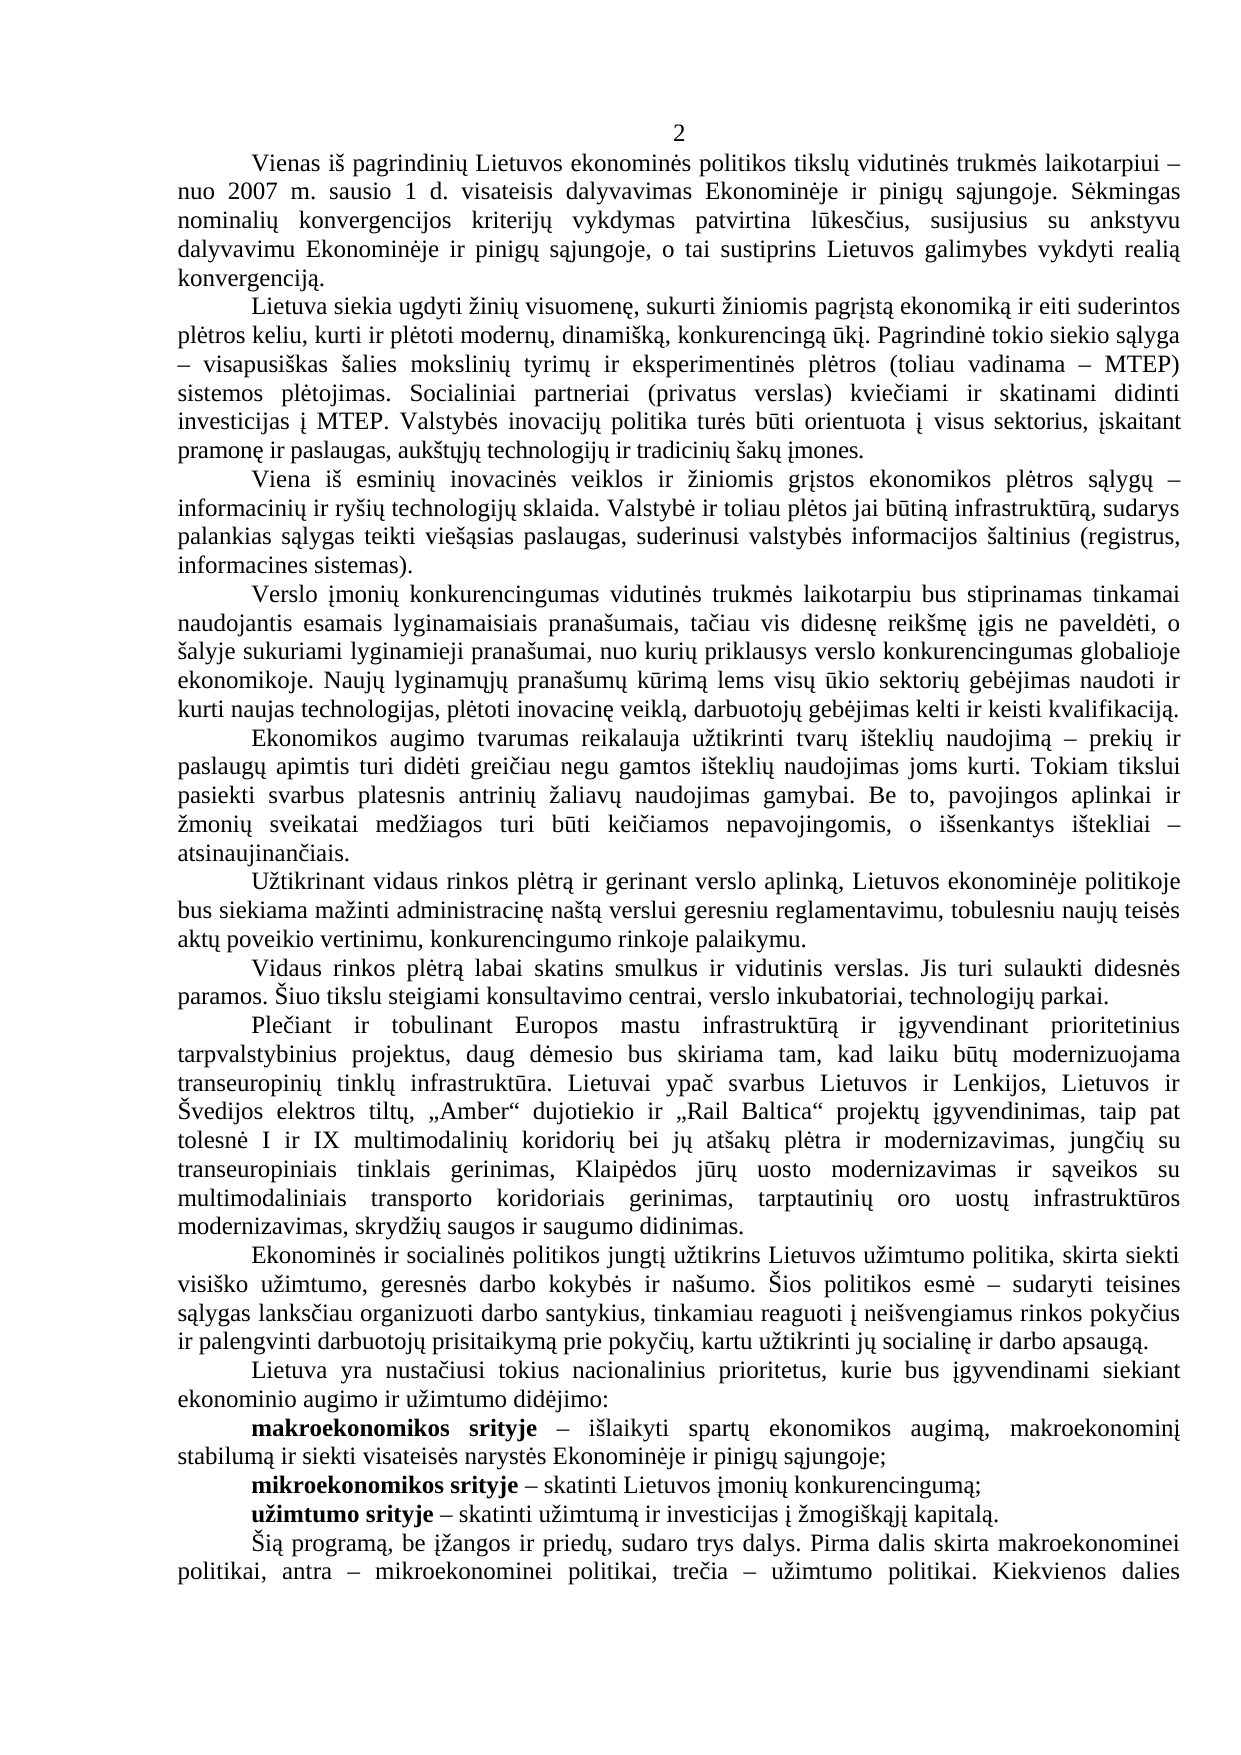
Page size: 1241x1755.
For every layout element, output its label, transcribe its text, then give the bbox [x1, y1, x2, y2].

text mikroekonomikos srityje – skatinti Lietuvos įmonių konkurencingumą; [177, 1470, 1181, 1499]
text Verslo įmonių konkurencingumas vidutinės trukmės laikotarpiu bus stiprinamas tinkamai naudojantis esamais lyginamaisiais pranašumais, tačiau vis didesnę reikšmę įgis ne paveldėti, o šalyje sukuriami lyginamieji pranašumai, nuo kurių priklausys verslo konkurencingumas globalioje ekonomikoje. Naujų lyginamųjų pranašumų kūrimą lems visų ūkio sektorių gebėjimas naudoti ir kurti naujas technologijas, plėtoti inovacinę veiklą, darbuotojų gebėjimas kelti ir keisti kvalifikaciją. [177, 579, 1181, 723]
text Lietuva siekia ugdyti žinių visuomenę, sukurti žiniomis pagrįstą ekonomiką ir eiti suderintos plėtros keliu, kurti ir plėtoti modernų, dinamišką, konkurencingą ūkį. Pagrindinė tokio siekio sąlyga – visapusiškas šalies mokslinių tyrimų ir eksperimentinės plėtros (toliau vadinama – MTEP) sistemos plėtojimas. Socialiniai partneriai (privatus verslas) kviečiami ir skatinami didinti investicijas į MTEP. Valstybės inovacijų politika turės būti orientuota į visus sektorius, įskaitant pramonę ir paslaugas, aukštųjų technologijų ir tradicinių šakų įmones. [177, 291, 1181, 464]
text Šią programą, be įžangos ir priedų, sudaro trys dalys. Pirma dalis skirta makroekonominei politikai, antra – mikroekonominei politikai, trečia – užimtumo politikai. Kiekvienos dalies [177, 1528, 1181, 1585]
text Užtikrinant vidaus rinkos plėtrą ir gerinant verslo aplinką, Lietuvos ekonominėje politikoje bus siekiama mažinti administracinę naštą verslui geresniu reglamentavimu, tobulesniu naujų teisės aktų poveikio vertinimu, konkurencingumo rinkoje palaikymu. [177, 866, 1181, 953]
text užimtumo srityje – skatinti užimtumą ir investicijas į žmogiškąjį kapitalą. [177, 1499, 1181, 1528]
text Ekonomikos augimo tvarumas reikalauja užtikrinti tvarų išteklių naudojimą – prekių ir paslaugų apimtis turi didėti greičiau negu gamtos išteklių naudojimas joms kurti. Tokiam tikslui pasiekti svarbus platesnis antrinių žaliavų naudojimas gamybai. Be to, pavojingos aplinkai ir žmonių sveikatai medžiagos turi būti keičiamos nepavojingomis, o išsenkantys ištekliai – atsinaujinančiais. [177, 723, 1181, 866]
text Vienas iš pagrindinių Lietuvos ekonominės politikos tikslų vidutinės trukmės laikotarpiui – nuo 2007 m. sausio 1 d. visateisis dalyvavimas Ekonominėje ir pinigų sąjungoje. Sėkmingas nominalių konvergencijos kriterijų vykdymas patvirtina lūkesčius, susijusius su ankstyvu dalyvavimu Ekonominėje ir pinigų sąjungoje, o tai sustiprins Lietuvos galimybes vykdyti realią konvergenciją. [177, 148, 1181, 291]
text makroekonomikos srityje – išlaikyti spartų ekonomikos augimą, makroekonominį stabilumą ir siekti visateisės narystės Ekonominėje ir pinigų sąjungoje; [177, 1413, 1181, 1470]
text Viena iš esminių inovacinės veiklos ir žiniomis grįstos ekonomikos plėtros sąlygų – informacinių ir ryšių technologijų sklaida. Valstybė ir toliau plėtos jai būtiną infrastruktūrą, sudarys palankias sąlygas teikti viešąsias paslaugas, suderinusi valstybės informacijos šaltinius (registrus, informacines sistemas). [177, 464, 1181, 579]
text Vidaus rinkos plėtrą labai skatins smulkus ir vidutinis verslas. Jis turi sulaukti didesnės paramos. Šiuo tikslu steigiami konsultavimo centrai, verslo inkubatoriai, technologijų parkai. [177, 953, 1181, 1010]
text Plečiant ir tobulinant Europos mastu infrastruktūrą ir įgyvendinant prioritetinius tarpvalstybinius projektus, daug dėmesio bus skiriama tam, kad laiku būtų modernizuojama transeuropinių tinklų infrastruktūra. Lietuvai ypač svarbus Lietuvos ir Lenkijos, Lietuvos ir Švedijos elektros tiltų, „Amber“ dujotiekio ir „Rail Baltica“ projektų įgyvendinimas, taip pat tolesnė I ir IX multimodalinių koridorių bei jų atšakų plėtra ir modernizavimas, jungčių su transeuropiniais tinklais gerinimas, Klaipėdos jūrų uosto modernizavimas ir sąveikos su multimodaliniais transporto koridoriais gerinimas, tarptautinių oro uostų infrastruktūros modernizavimas, skrydžių saugos ir saugumo didinimas. [177, 1010, 1181, 1240]
text Ekonominės ir socialinės politikos jungtį užtikrins Lietuvos užimtumo politika, skirta siekti visiško užimtumo, geresnės darbo kokybės ir našumo. Šios politikos esmė – sudaryti teisines sąlygas lanksčiau organizuoti darbo santykius, tinkamiau reaguoti į neišvengiamus rinkos pokyčius ir palengvinti darbuotojų prisitaikymą prie pokyčių, kartu užtikrinti jų socialinę ir darbo apsaugą. [177, 1240, 1181, 1355]
text Lietuva yra nustačiusi tokius nacionalinius prioritetus, kurie bus įgyvendinami siekiant ekonominio augimo ir užimtumo didėjimo: [177, 1355, 1181, 1413]
